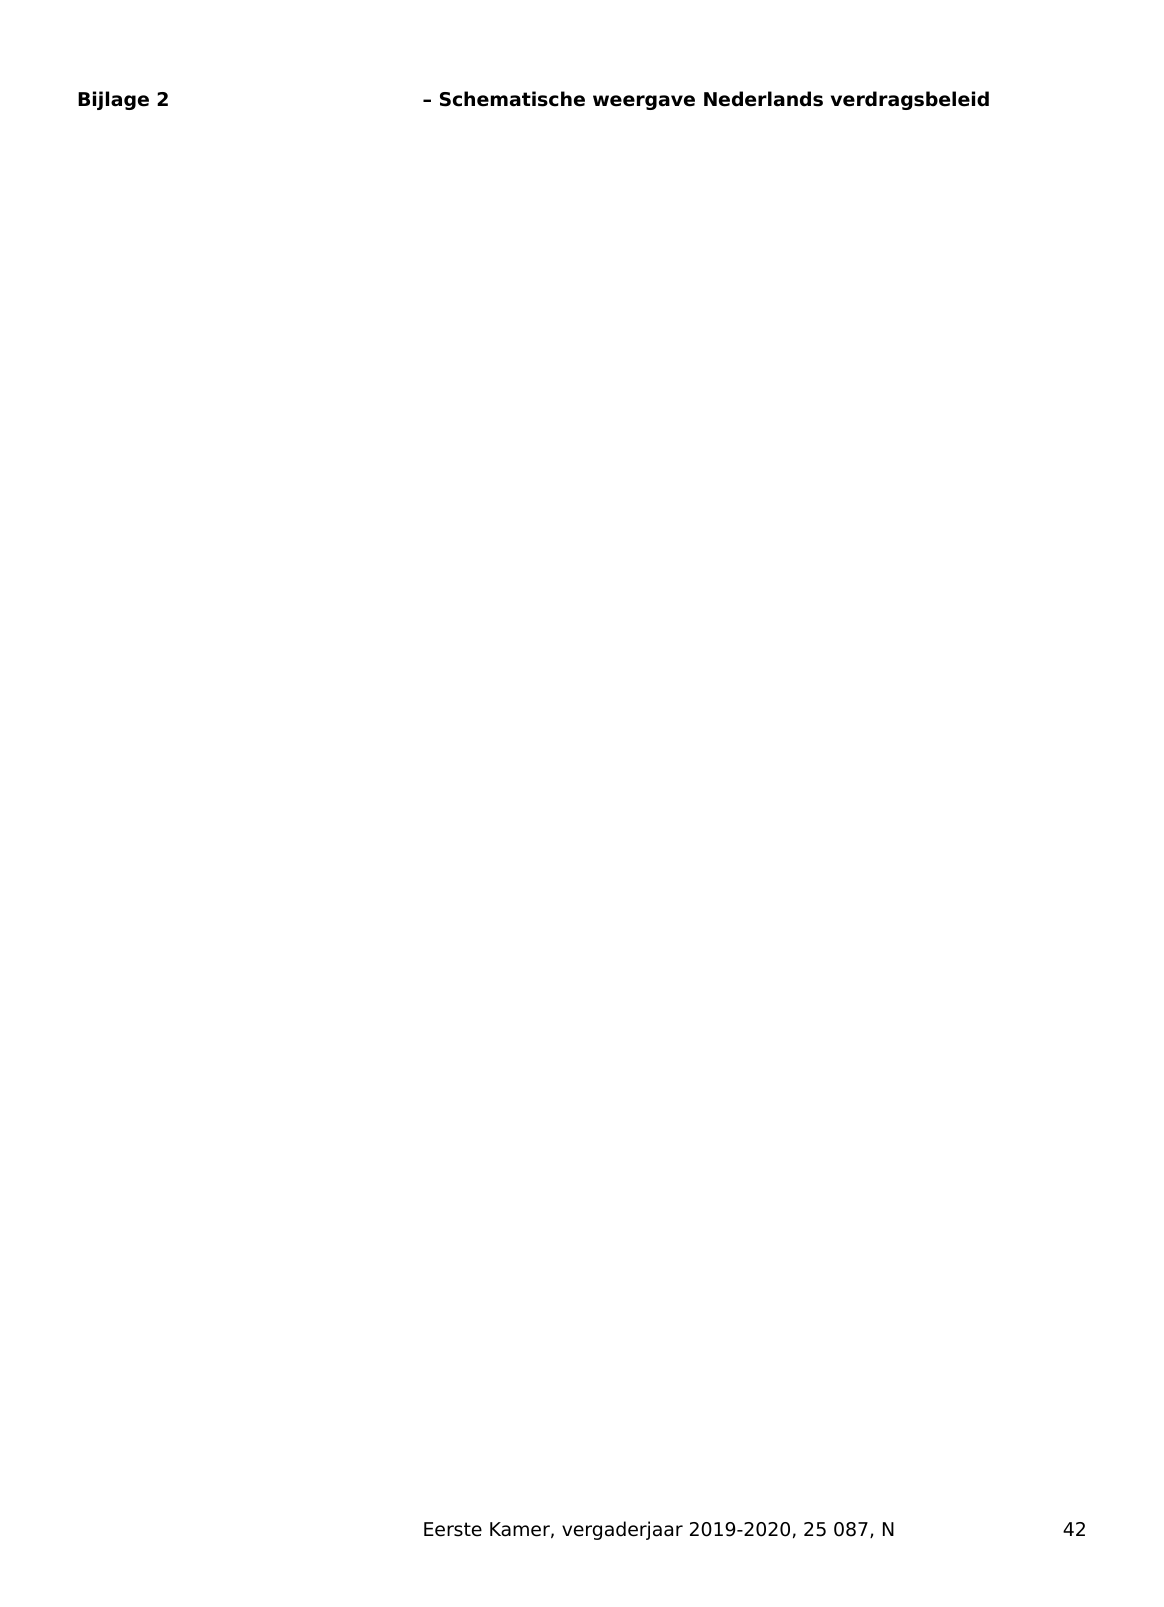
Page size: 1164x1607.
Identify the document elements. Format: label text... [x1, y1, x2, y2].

subtitle Bijlage 2 – Schematische weergave Nederlands verdragsbeleid [77, 89, 1087, 111]
